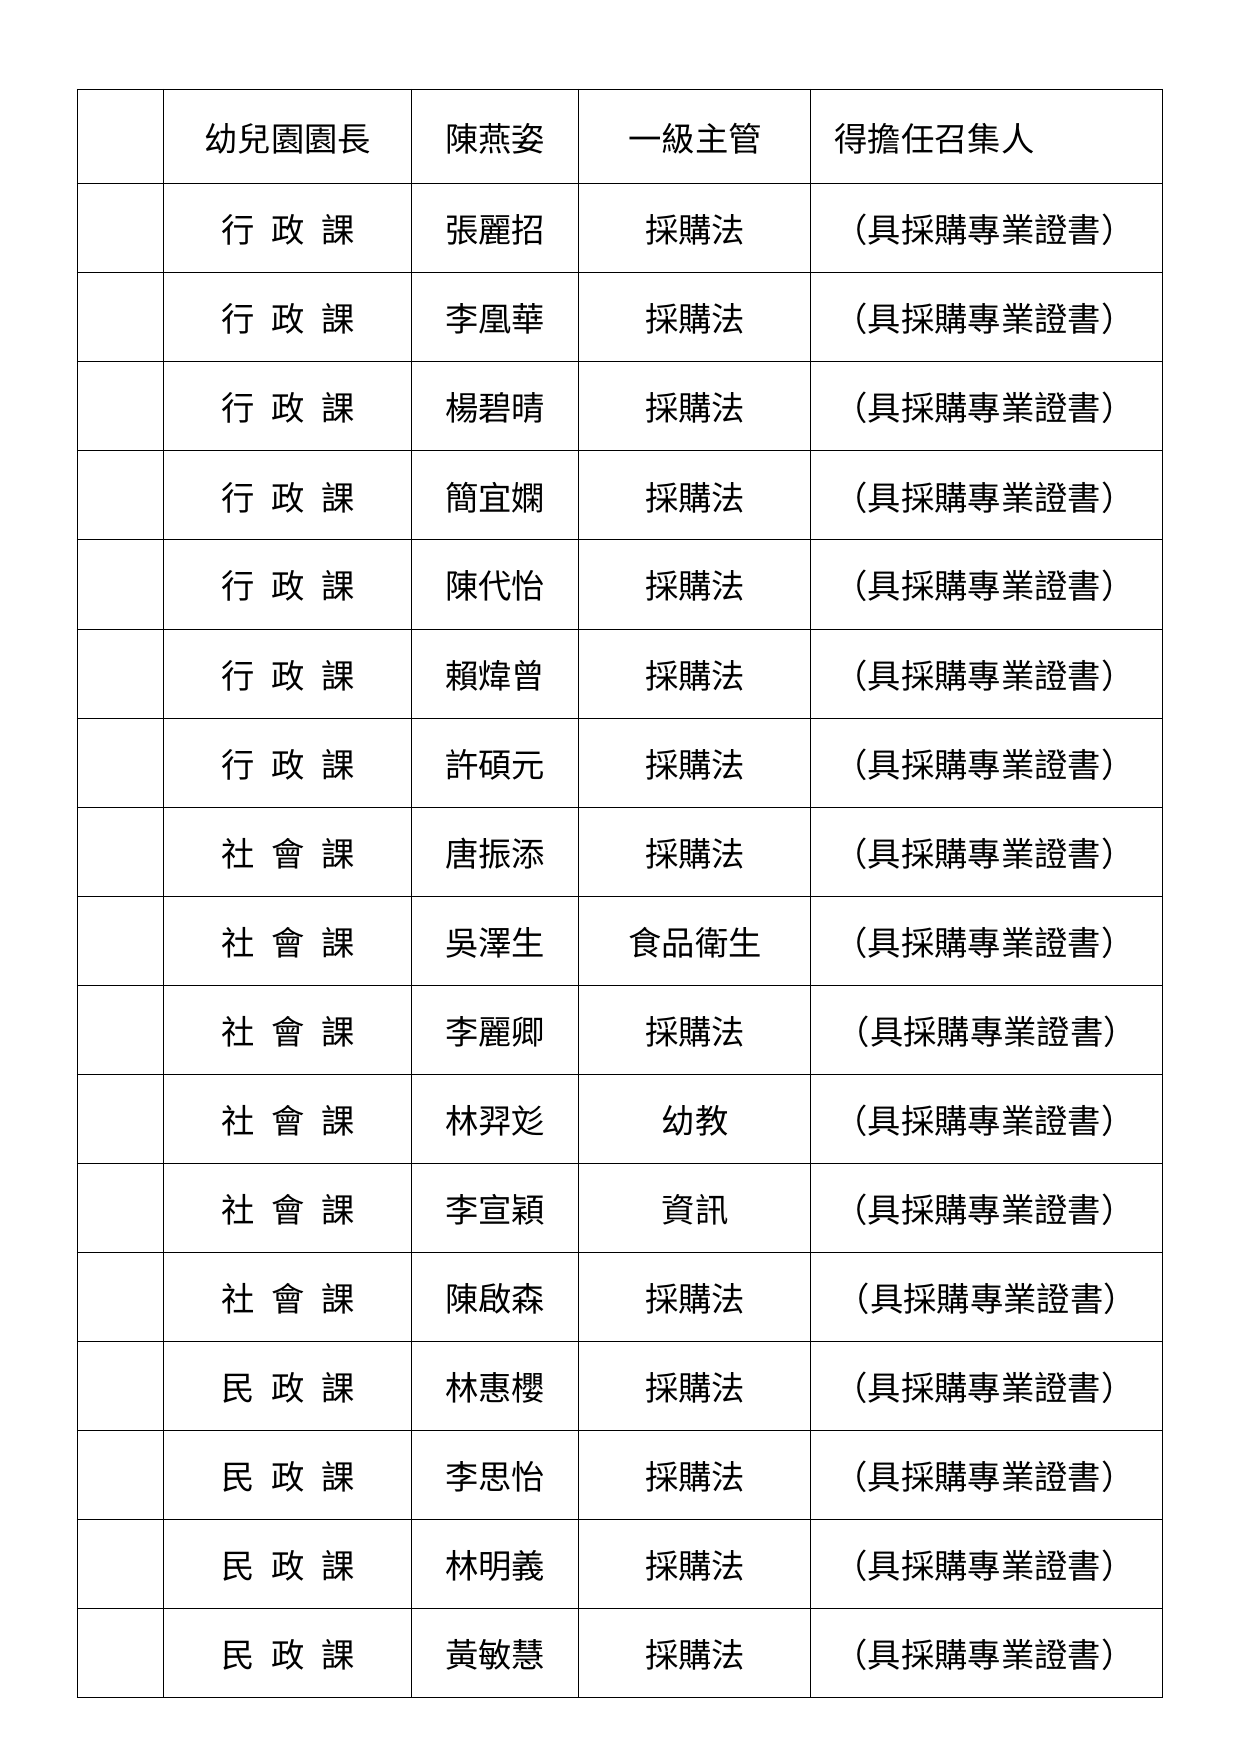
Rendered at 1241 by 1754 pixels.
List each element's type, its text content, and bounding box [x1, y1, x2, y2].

table_cell 社 會 課 [164, 986, 411, 1074]
table_cell 資訊 [579, 1164, 810, 1252]
table_cell [78, 90, 163, 183]
table_cell [78, 719, 163, 807]
table_cell 採購法 [579, 362, 810, 450]
table_cell 林明義 [412, 1520, 578, 1608]
table_cell 許碩元 [412, 719, 578, 807]
table_cell （具採購專業證書） [811, 630, 1162, 717]
table_cell （具採購專業證書） [811, 897, 1162, 985]
table_cell [78, 1253, 163, 1341]
table_cell （具採購專業證書） [811, 1609, 1162, 1697]
table_cell 得擔任召集人 [811, 90, 1162, 183]
table_cell [78, 1164, 163, 1252]
table_cell 黃敏慧 [412, 1609, 578, 1697]
table_cell （具採購專業證書） [811, 1075, 1162, 1163]
table_cell [78, 1609, 163, 1697]
table_cell 行 政 課 [164, 362, 411, 450]
table_cell [78, 1520, 163, 1608]
table_cell 採購法 [579, 808, 810, 896]
table_cell 李凰華 [412, 273, 578, 361]
table_cell 吳澤生 [412, 897, 578, 985]
table_cell 幼兒園園長 [164, 90, 411, 183]
table_cell 採購法 [579, 451, 810, 539]
table_cell （具採購專業證書） [811, 1520, 1162, 1608]
table_cell 陳燕姿 [412, 90, 578, 183]
table_cell （具採購專業證書） [811, 362, 1162, 450]
table_cell 社 會 課 [164, 1253, 411, 1341]
table_cell 採購法 [579, 1520, 810, 1608]
table_cell 賴煒曾 [412, 630, 578, 717]
table_cell （具採購專業證書） [811, 540, 1162, 628]
table_cell [78, 1342, 163, 1430]
table_cell （具採購專業證書） [811, 1164, 1162, 1252]
table_cell （具採購專業證書） [811, 451, 1162, 539]
table_cell 行 政 課 [164, 451, 411, 539]
table_cell 簡宜嫻 [412, 451, 578, 539]
table_cell （具採購專業證書） [811, 1431, 1162, 1519]
table_cell [78, 184, 163, 272]
table_cell 採購法 [579, 986, 810, 1074]
table_cell 食品衛生 [579, 897, 810, 985]
table_cell [78, 986, 163, 1074]
table_cell 民 政 課 [164, 1609, 411, 1697]
table_cell （具採購專業證書） [811, 986, 1162, 1074]
table_cell 行 政 課 [164, 540, 411, 628]
table_cell [78, 540, 163, 628]
table_cell 張麗招 [412, 184, 578, 272]
table_cell （具採購專業證書） [811, 184, 1162, 272]
table_cell 社 會 課 [164, 1164, 411, 1252]
table_cell 陳啟森 [412, 1253, 578, 1341]
table_cell 採購法 [579, 1253, 810, 1341]
table_cell 楊碧晴 [412, 362, 578, 450]
table_cell 李思怡 [412, 1431, 578, 1519]
table_cell （具採購專業證書） [811, 1253, 1162, 1341]
table_cell 行 政 課 [164, 630, 411, 717]
table_cell 唐振添 [412, 808, 578, 896]
table_cell [78, 897, 163, 985]
table_cell 行 政 課 [164, 719, 411, 807]
table_cell 行 政 課 [164, 184, 411, 272]
table_cell [78, 451, 163, 539]
table_cell 採購法 [579, 719, 810, 807]
table_cell 社 會 課 [164, 1075, 411, 1163]
table_cell 社 會 課 [164, 897, 411, 985]
table_cell 李宣穎 [412, 1164, 578, 1252]
table_cell 採購法 [579, 540, 810, 628]
table_cell 採購法 [579, 630, 810, 717]
table_cell [78, 362, 163, 450]
table_cell 陳代怡 [412, 540, 578, 628]
table_cell （具採購專業證書） [811, 1342, 1162, 1430]
table_cell 採購法 [579, 273, 810, 361]
table_cell 民 政 課 [164, 1342, 411, 1430]
table_cell 一級主管 [579, 90, 810, 183]
table_cell 林惠櫻 [412, 1342, 578, 1430]
table_cell 林羿彣 [412, 1075, 578, 1163]
table_cell （具採購專業證書） [811, 808, 1162, 896]
table_cell 行 政 課 [164, 273, 411, 361]
table_cell 採購法 [579, 1431, 810, 1519]
table_cell 採購法 [579, 184, 810, 272]
table_cell 李麗卿 [412, 986, 578, 1074]
table_cell [78, 1431, 163, 1519]
table_cell 民 政 課 [164, 1520, 411, 1608]
table_cell 社 會 課 [164, 808, 411, 896]
table_cell （具採購專業證書） [811, 719, 1162, 807]
table_cell [78, 808, 163, 896]
table_cell [78, 273, 163, 361]
table_cell （具採購專業證書） [811, 273, 1162, 361]
table_cell 採購法 [579, 1609, 810, 1697]
table_cell [78, 630, 163, 717]
table_cell 幼教 [579, 1075, 810, 1163]
table_cell [78, 1075, 163, 1163]
table_cell 民 政 課 [164, 1431, 411, 1519]
table_cell 採購法 [579, 1342, 810, 1430]
